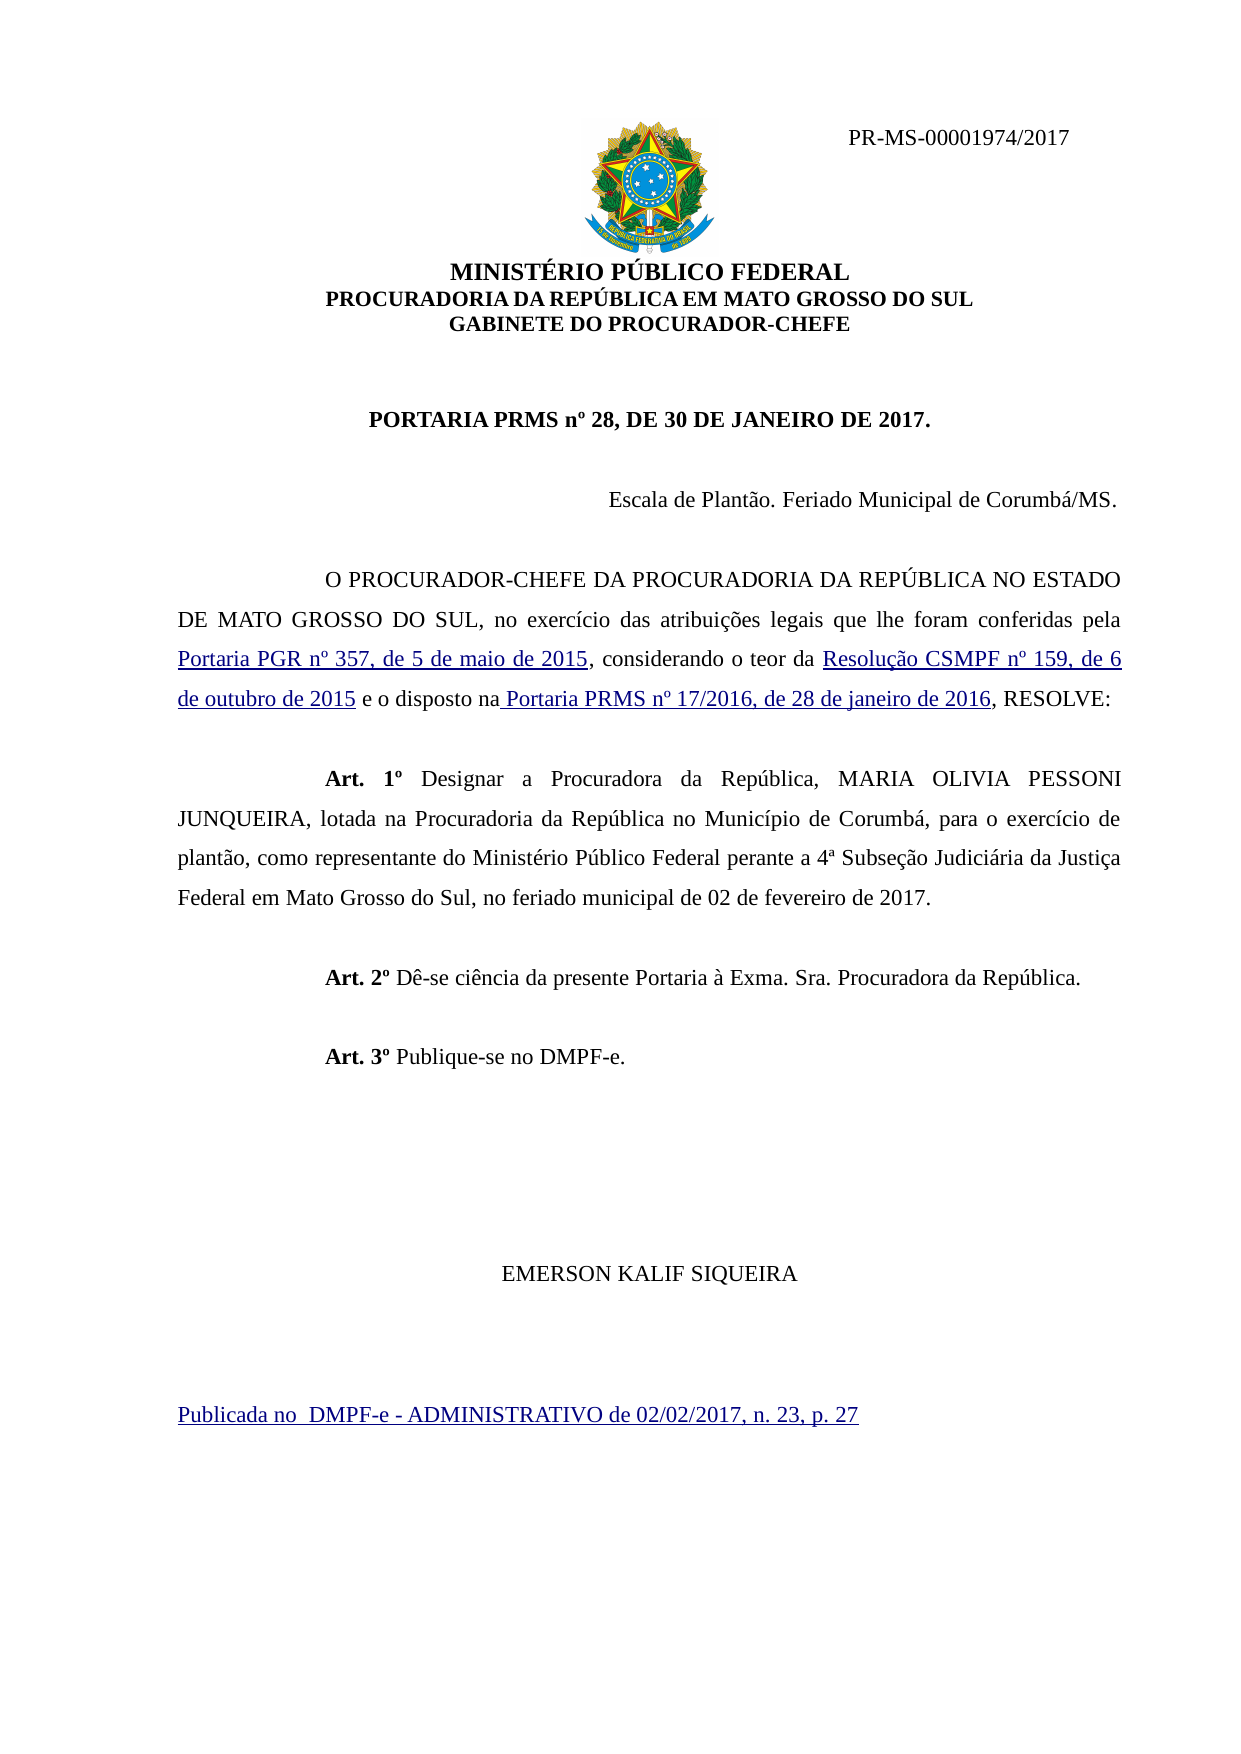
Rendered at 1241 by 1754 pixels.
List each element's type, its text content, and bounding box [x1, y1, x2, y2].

text PR-MS-00001974/2017 [808, 123, 1115, 150]
text Art. 1º Designar a Procuradora da República, MARIA OLIVIA PESSONI JUNQUEIRA, lotada na Procuradoria da República no Município de Corumbá, para o exercício de plantão, como representante do Ministério Público Federal perante a 4ª Subseção Judiciária da Justiça Federal em Mato Grosso do Sul, no feriado municipal de 02 de fevereiro de 2017. [177, 765, 1122, 911]
text GABINETE DO PROCURADOR-CHEFE [177, 311, 1122, 336]
text Publicada no DMPF-e - ADMINISTRATIVO de 02/02/2017, n. 23, p. 27 [177, 1401, 1122, 1427]
text PROCURADORIA DA REPÚBLICA EM MATO GROSSO DO SUL [177, 285, 1122, 311]
text Escala de Plantão. Feriado Municipal de Corumbá/MS. [608, 486, 1122, 513]
text PORTARIA PRMS nº 28, DE 30 DE JANEIRO DE 2017. [177, 406, 1122, 433]
text O PROCURADOR-CHEFE DA PROCURADORIA DA REPÚBLICA NO ESTADO DE MATO GROSSO DO SUL, no exercício das atribuições legais que lhe foram conferidas pela Portaria PGR nº 357, de 5 de maio de 2015, considerando o teor da Resolução CSMPF nº 159, de 6 de outubro de 2015 e o disposto na Portaria PRMS nº 17/2016, de 28 de janeiro de 2016, RESOLVE: [177, 566, 1122, 712]
text EMERSON KALIF SIQUEIRA [177, 1259, 1122, 1286]
text Art. 3º Publique-se no DMPF-e. [177, 1043, 1122, 1070]
text Art. 2º Dê-se ciência da presente Portaria à Exma. Sra. Procuradora da República. [177, 964, 1122, 990]
text MINISTÉRIO PÚBLICO FEDERAL [177, 118, 1122, 285]
